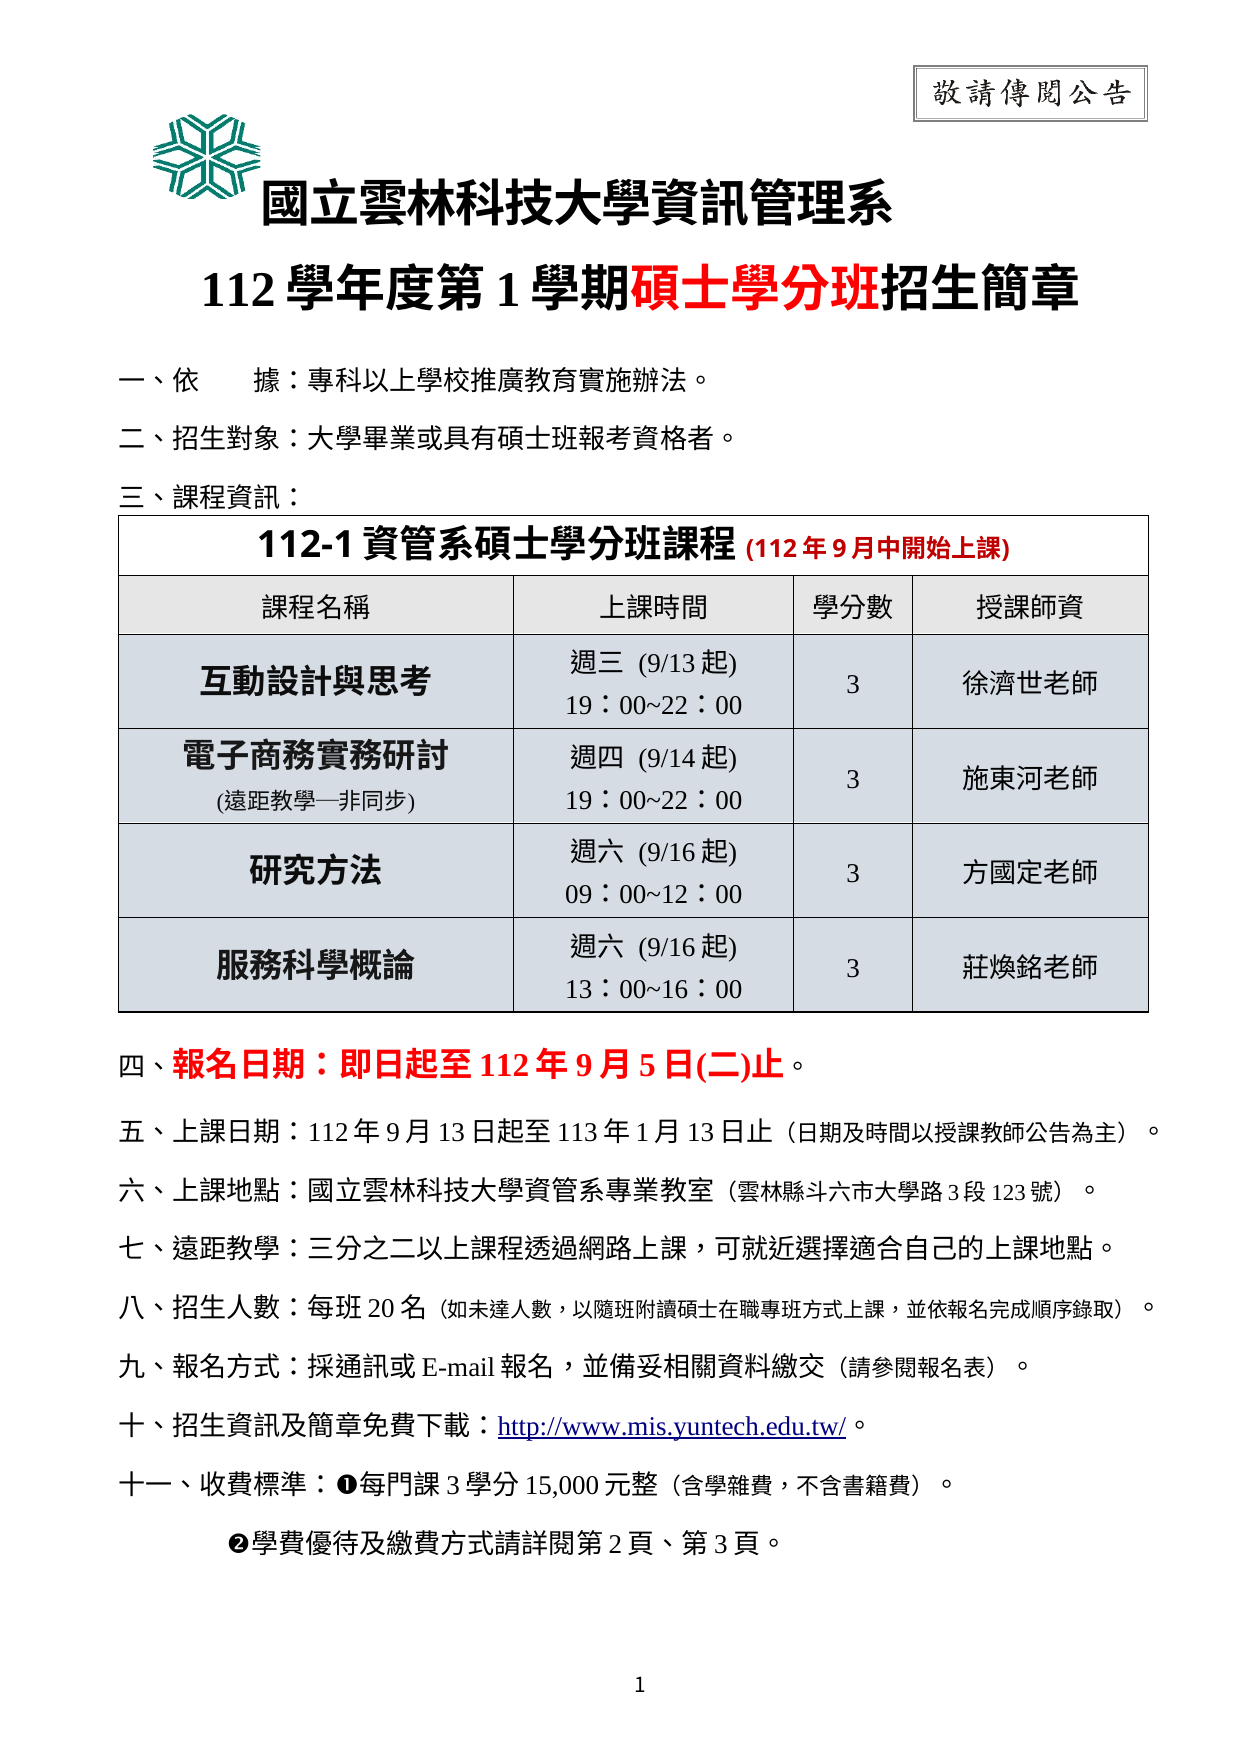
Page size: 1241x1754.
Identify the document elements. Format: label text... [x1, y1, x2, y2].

table_cell 週四 (9/14起) 19：00~22：00 [514, 729, 793, 822]
table_cell 課程名稱 [119, 576, 513, 633]
text 五、上課日期：112年9月13日起至113年1月13日止（日期及時間以授課教師公告為主）。 [118, 1110, 1196, 1149]
table_cell 3 [794, 635, 912, 728]
table_cell 上課時間 [514, 576, 793, 633]
text 六、上課地點：國立雲林科技大學資管系專業教室（雲林縣斗六市大學路3段123號）。 [118, 1169, 1196, 1208]
table_cell 週三 (9/13起) 19：00~22：00 [514, 635, 793, 728]
text 二、招生對象：大學畢業或具有碩士班報考資格者。 [118, 417, 1196, 457]
text 十一、收費標準：每門課3學分15,000元整（含學雜費，不含書籍費）。 [118, 1463, 1196, 1502]
table_header 112-1資管系碩士學分班課程 (112年9月中開始上課) [119, 516, 1148, 574]
text 國立雲林科技大學資訊管理系 [118, 164, 1162, 236]
text 八、招生人數：每班20名（如未達人數，以隨班附讀碩士在職專班方式上課，並依報名完成順序錄取）。 [118, 1286, 1196, 1326]
text 一、依 據：專科以上學校推廣教育實施辦法。 [118, 358, 1152, 398]
text 十、招生資訊及簡章免費下載：http://www.mis.yuntech.edu.tw/。 [118, 1404, 1152, 1443]
table_cell 授課師資 [913, 576, 1148, 633]
table_cell 週六 (9/16起) 09：00~12：00 [514, 824, 793, 917]
text 學費優待及繳費方式請詳閱第2頁、第3頁。 [118, 1522, 1162, 1561]
table_cell 施東河老師 [913, 729, 1148, 822]
table_cell 莊煥銘老師 [913, 918, 1148, 1011]
table_cell 3 [794, 824, 912, 917]
table_cell 服務科學概論 [119, 918, 513, 1011]
text 112學年度第1學期碩士學分班招生簡章 [118, 248, 1162, 321]
table_cell 研究方法 [119, 824, 513, 917]
table_cell 徐濟世老師 [913, 635, 1148, 728]
text 四、報名日期：即日起至112年9月5日(二)止。 [118, 1037, 1196, 1086]
text 七、遠距教學：三分之二以上課程透過網路上課，可就近選擇適合自己的上課地點。 [118, 1227, 1196, 1267]
text 九、報名方式：採通訊或E-mail報名，並備妥相關資料繳交（請參閱報名表）。 [118, 1345, 1196, 1384]
table_cell 週六 (9/16起) 13：00~16：00 [514, 918, 793, 1011]
table_cell 電子商務實務研討 (遠距教學─非同步) [119, 729, 513, 822]
text 三、課程資訊： [118, 476, 1196, 515]
table_cell 互動設計與思考 [119, 635, 513, 728]
table_cell 學分數 [794, 576, 912, 633]
table_cell 方國定老師 [913, 824, 1148, 917]
table_cell 3 [794, 729, 912, 822]
table_cell 3 [794, 918, 912, 1011]
